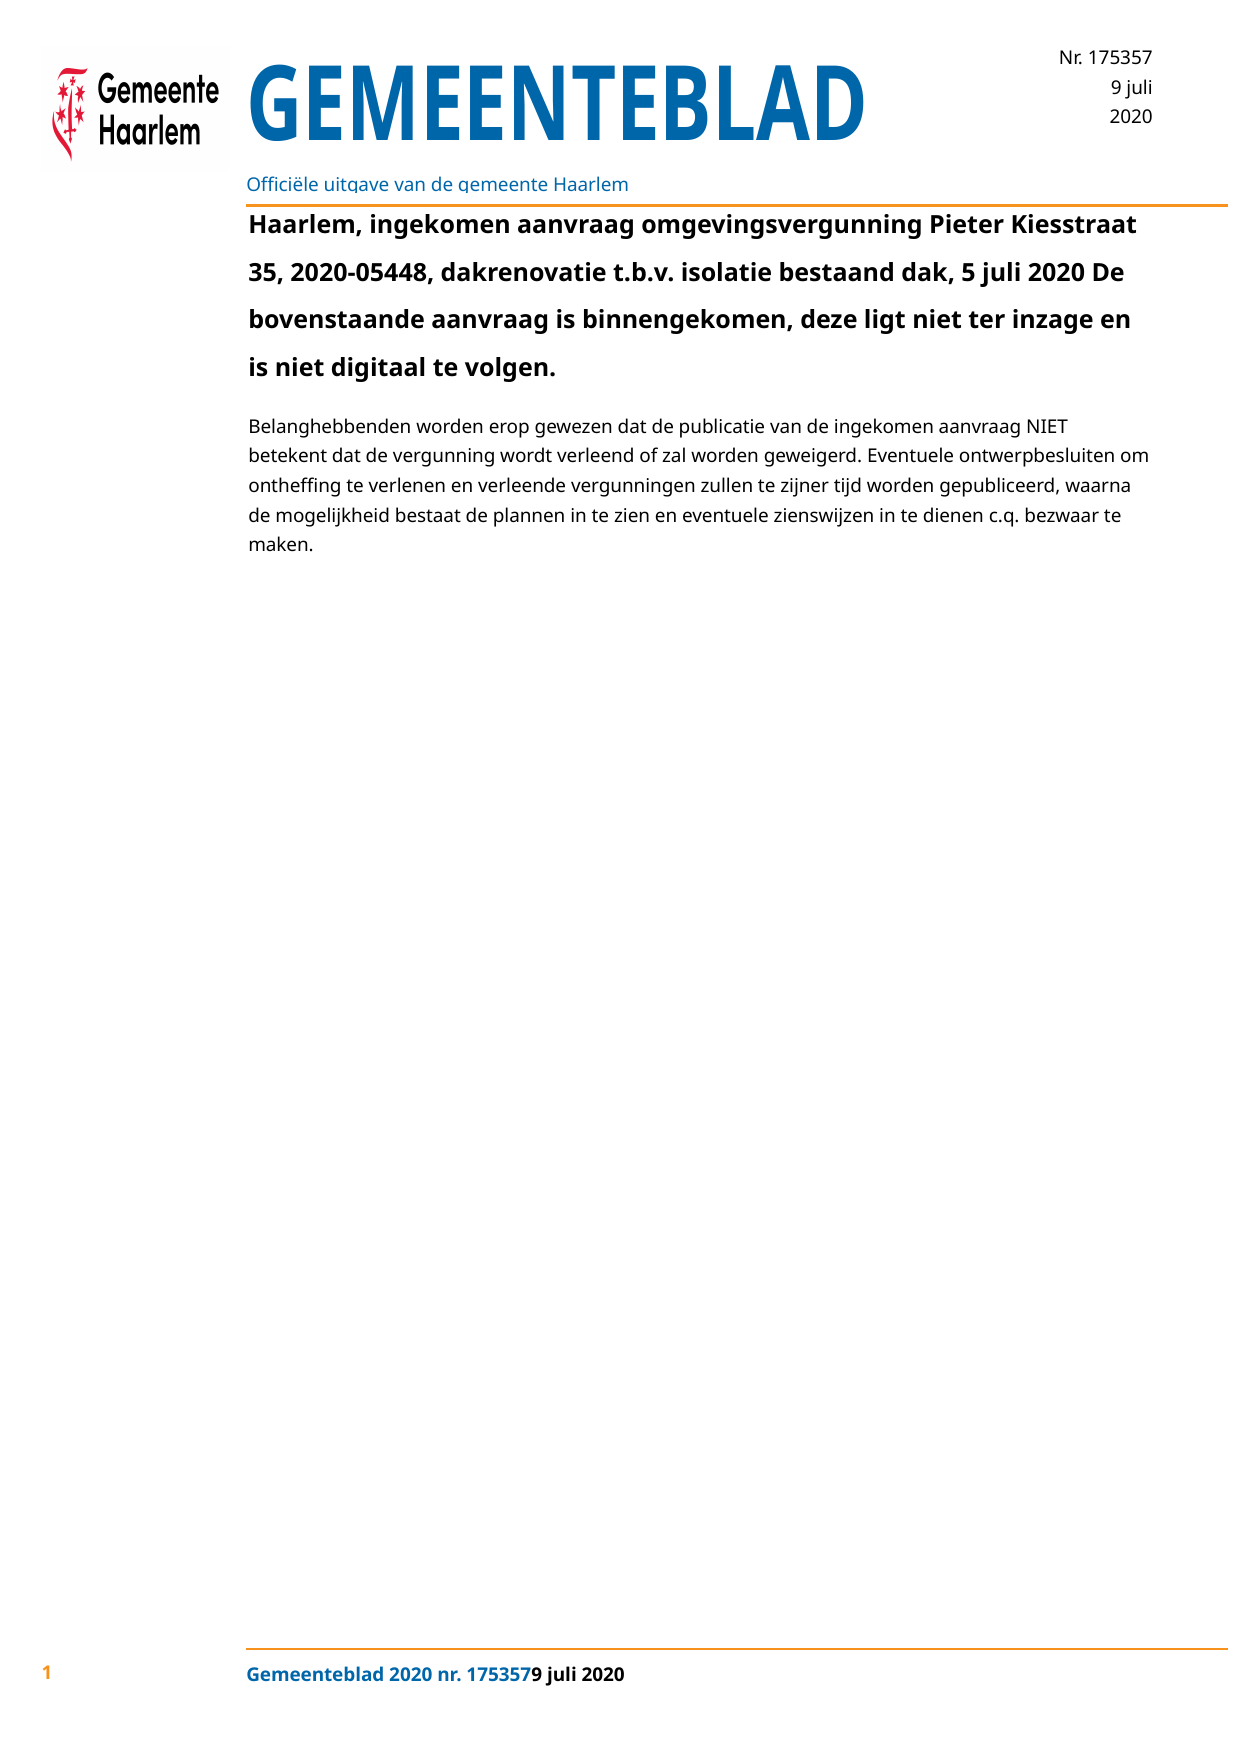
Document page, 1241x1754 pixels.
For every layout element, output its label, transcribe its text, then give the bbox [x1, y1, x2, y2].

picture [41, 47, 231, 172]
text Belanghebbenden worden erop gewezen dat de publicatie van de ingekomen aanvraag NIET betekent dat de vergunning wordt verleend of zal worden geweigerd. Eventuele ontwerpbesluiten om ontheffing te verlenen en verleende vergunningen zullen te zijner tijd worden gepubliceerd, waarna de mogelijkheid bestaat de plannen in te zien en eventuele zienswijzen in te dienen c.q. bezwaar te maken. [248, 413, 1152, 557]
text Haarlem, ingekomen aanvraag omgevingsvergunning Pieter Kiesstraat 35, 2020-05448, dakrenovatie t.b.v. isolatie bestaand dak, 5 juli 2020 De bovenstaande aanvraag is binnengekomen, deze ligt niet ter inzage en is niet digitaal te volgen. [248, 207, 1152, 384]
